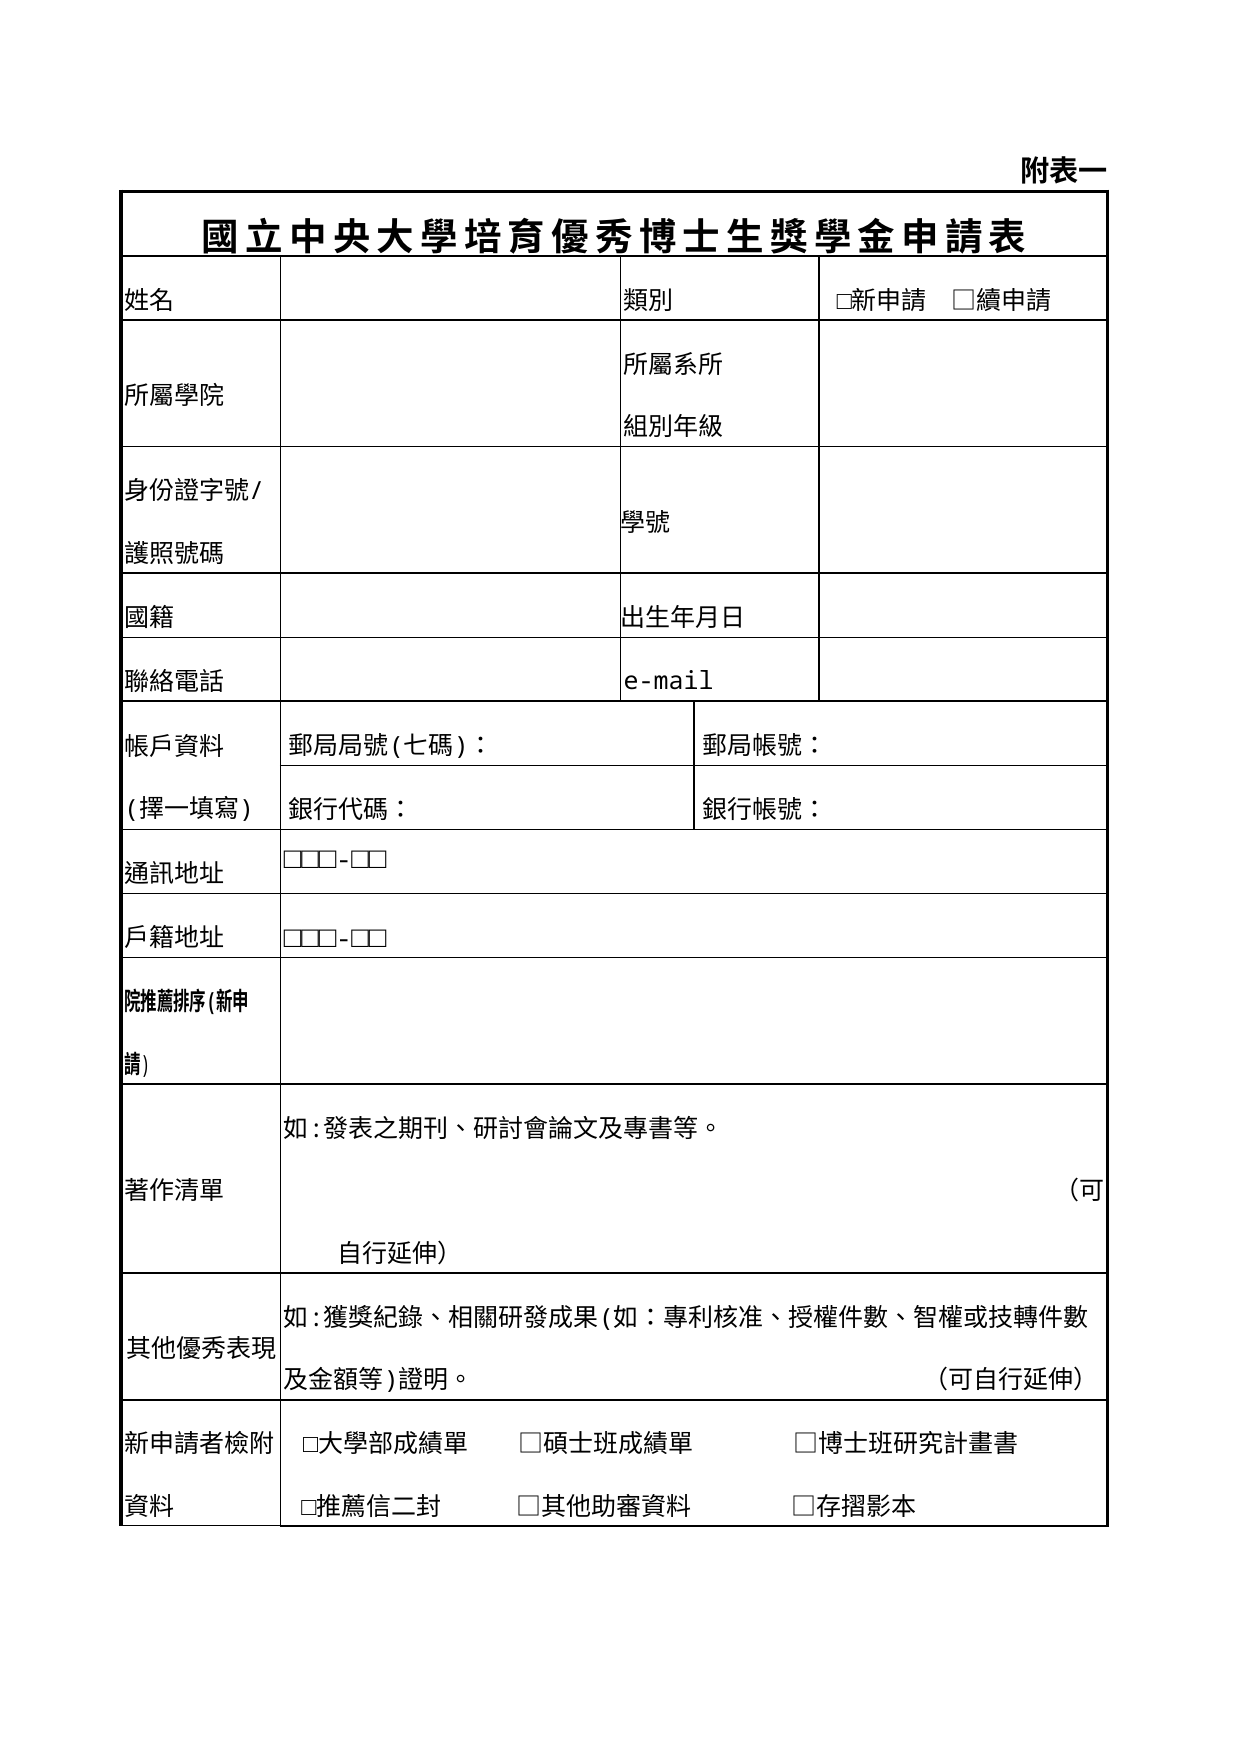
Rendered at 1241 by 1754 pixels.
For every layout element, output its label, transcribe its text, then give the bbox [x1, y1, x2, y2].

table_cell [820, 447, 1106, 572]
table_cell 郵局局號(七碼)： [281, 702, 693, 764]
table_cell 聯絡電話 [123, 638, 280, 700]
table_cell 如:獲獎紀錄、相關研發成果(如：專利核准、授權件數、智權或技轉件數及金額等)證明。 （可自行延伸） [281, 1274, 1106, 1399]
text 附表一 [118, 127, 1107, 189]
table_cell 通訊地址 [123, 830, 280, 893]
table_cell [281, 638, 620, 700]
table_cell 類別 [621, 257, 818, 319]
table_cell □□□-□□ [281, 894, 1106, 957]
table_cell 國籍 [123, 574, 280, 636]
table_cell [281, 958, 1106, 1083]
table_cell 姓名 [123, 257, 280, 319]
table_cell [281, 574, 620, 636]
table_cell 所屬學院 [123, 321, 280, 446]
table_cell [281, 321, 620, 446]
table_cell 銀行帳號： [695, 766, 1106, 828]
table_cell 著作清單 [123, 1085, 280, 1272]
table_cell 學號 [621, 447, 818, 572]
table_cell [820, 321, 1106, 446]
table_cell 身份證字號/護照號碼 [123, 447, 280, 572]
table_cell [281, 447, 620, 572]
table_cell 所屬系所 組別年級 [621, 321, 818, 446]
table_cell 出生年月日 [621, 574, 818, 636]
table_cell 帳戶資料 (擇一填寫) [123, 702, 280, 828]
table_cell [820, 574, 1106, 636]
table_cell □大學部成績單 □碩士班成績單 □博士班研究計畫書 □推薦信二封 □其他助審資料 □存摺影本 [281, 1401, 1106, 1525]
table_cell 如:發表之期刊、研討會論文及專書等。 （可自行延伸） [281, 1085, 1106, 1272]
table_cell [820, 638, 1106, 700]
table_cell 院推薦排序(新申請) [123, 958, 280, 1083]
table_cell 銀行代碼： [281, 766, 693, 828]
table_cell □新申請 □續申請 [820, 257, 1106, 319]
table_cell e-mail [621, 638, 818, 700]
table_cell □□□-□□ [281, 830, 1106, 893]
table_header 國立中央大學培育優秀博士生獎學金申請表 [123, 193, 1106, 255]
table_cell 其他優秀表現 [123, 1274, 280, 1399]
table_cell [281, 257, 620, 319]
table_cell 郵局帳號： [695, 702, 1106, 764]
table_cell 新申請者檢附資料 [123, 1401, 280, 1525]
table_cell 戶籍地址 [123, 894, 280, 957]
